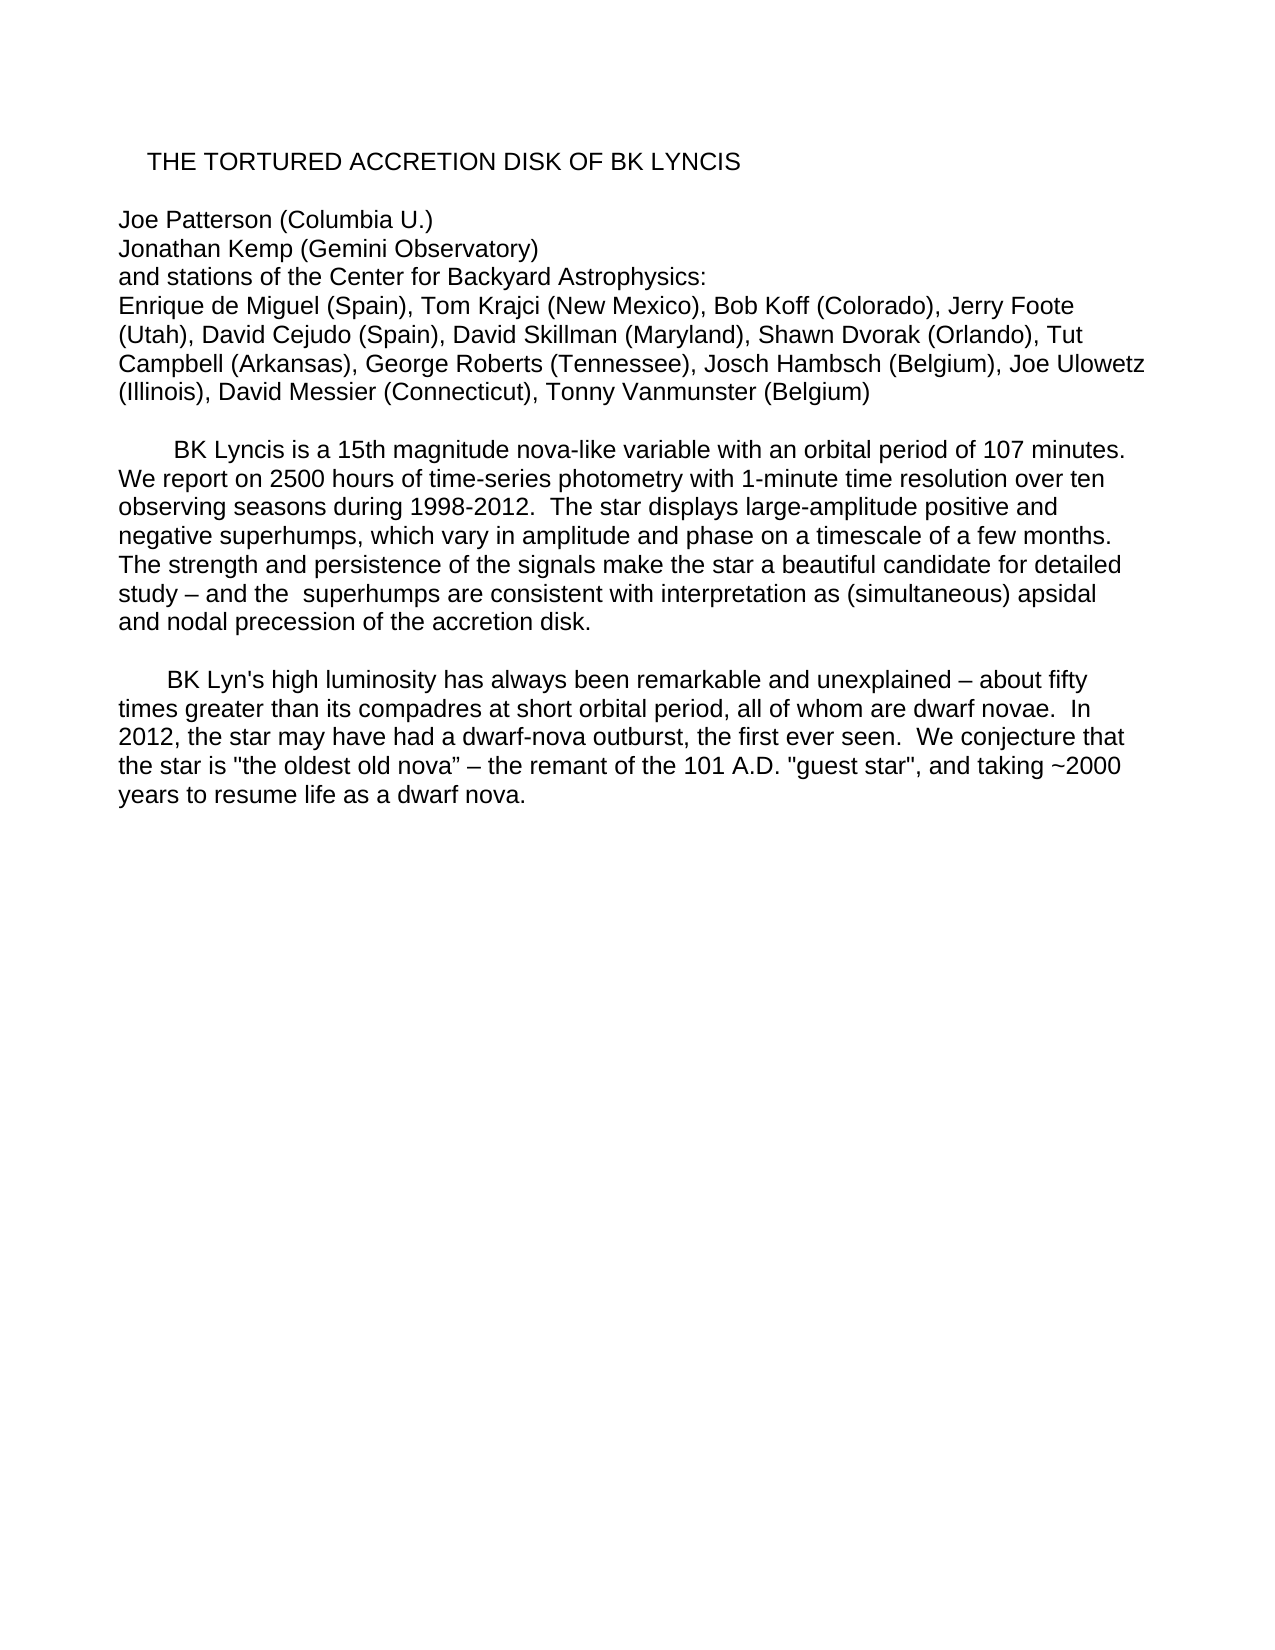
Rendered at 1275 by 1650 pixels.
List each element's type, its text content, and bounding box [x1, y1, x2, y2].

text THE TORTURED ACCRETION DISK OF BK LYNCIS [118, 147, 1157, 176]
text Enrique de Miguel (Spain), Tom Krajci (New Mexico), Bob Koff (Colorado), Jerry Foote (Utah), David Cejudo (Spain), David Skillman (Maryland), Shawn Dvorak (Orlando), Tut Campbell (Arkansas), George Roberts (Tennessee), Josch Hambsch (Belgium), Joe Ulowetz (Illinois), David Messier (Connecticut), Tonny Vanmunster (Belgium) [118, 291, 1157, 406]
text We report on 2500 hours of time-series photometry with 1-minute time resolution over ten [118, 464, 1157, 492]
text and stations of the Center for Backyard Astrophysics: [118, 262, 1157, 291]
text times greater than its compadres at short orbital period, all of whom are dwarf novae. In 2012, the star may have had a dwarf-nova outburst, the first ever seen. We conjecture that the star is "the oldest old nova” – the remant of the 101 A.D. "guest star", and taking ~2000 years to resume life as a dwarf nova. [118, 694, 1157, 809]
text BK Lyncis is a 15th magnitude nova-like variable with an orbital period of 107 minutes. [118, 435, 1157, 464]
text negative superhumps, which vary in amplitude and phase on a timescale of a few months. [118, 521, 1157, 550]
text observing seasons during 1998-2012. The star displays large-amplitude positive and [118, 492, 1157, 521]
text and nodal precession of the accretion disk. [118, 607, 1157, 636]
text Joe Patterson (Columbia U.) [118, 205, 1157, 234]
text BK Lyn's high luminosity has always been remarkable and unexplained – about fifty [118, 665, 1157, 694]
text The strength and persistence of the signals make the star a beautiful candidate for detailed [118, 550, 1157, 579]
text study – and the superhumps are consistent with interpretation as (simultaneous) apsidal [118, 579, 1157, 607]
text Jonathan Kemp (Gemini Observatory) [118, 234, 1157, 262]
